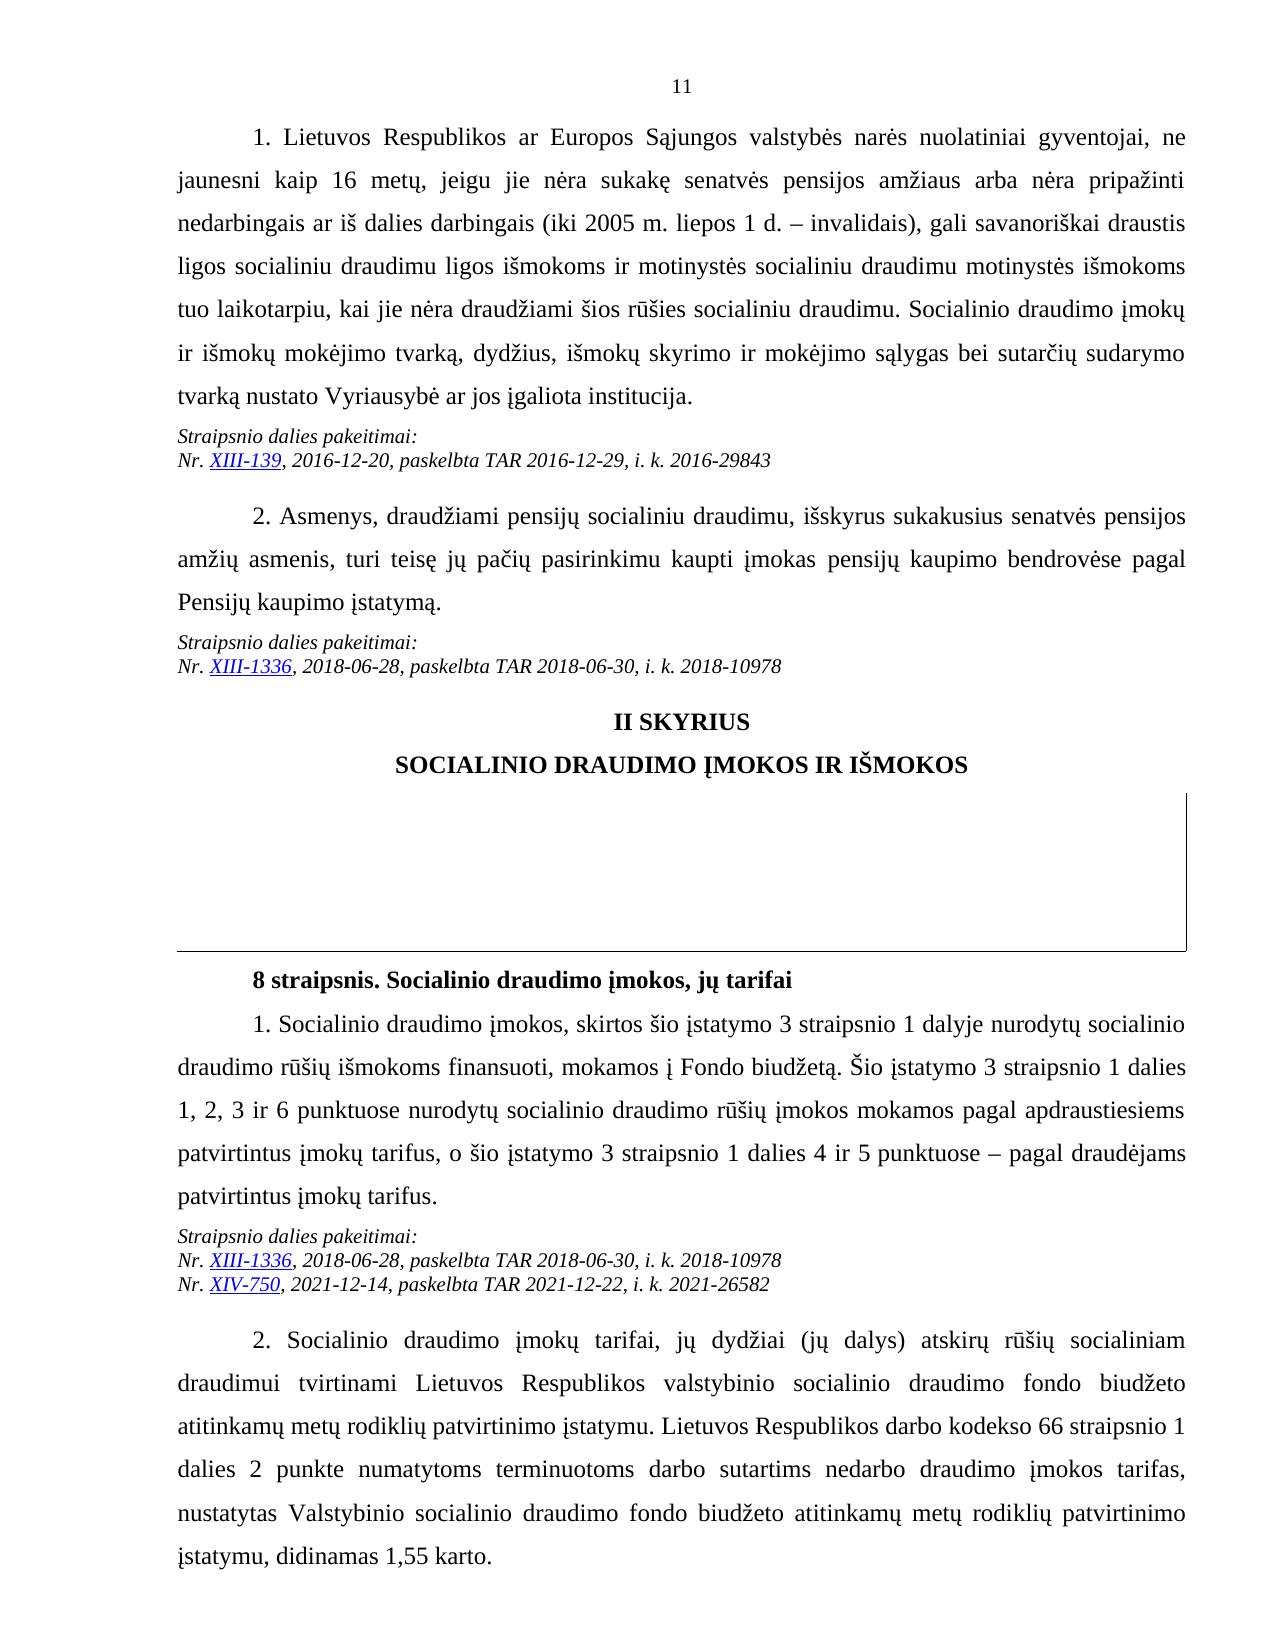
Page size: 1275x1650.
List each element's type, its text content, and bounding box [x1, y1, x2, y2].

text Nr. XIII-1336, 2018-06-28, paskelbta TAR 2018-06-30, i. k. 2018-10978 [177, 654, 1186, 678]
text Nr. XIII-139, 2016-12-20, paskelbta TAR 2016-12-29, i. k. 2016-29843 [177, 448, 1186, 472]
text SOCIALINIO DRAUDIMO ĮMOKOS IR IŠMOKOS [177, 750, 1186, 779]
text Nr. XIII-1336, 2018-06-28, paskelbta TAR 2018-06-30, i. k. 2018-10978 [177, 1248, 1186, 1272]
text Straipsnio dalies pakeitimai: [177, 1224, 1186, 1248]
text 1. Lietuvos Respublikos ar Europos Sąjungos valstybės narės nuolatiniai gyventojai, ne jaunesni kaip 16 metų, jeigu jie nėra sukakę senatvės pensijos amžiaus arba nėra pripažinti nedarbingais ar iš dalies darbingais (iki 2005 m. liepos 1 d. – invalidais), gali savanoriškai draustis ligos socialiniu draudimu ligos išmokoms ir motinystės socialiniu draudimu motinystės išmokoms tuo laikotarpiu, kai jie nėra draudžiami šios rūšies socialiniu draudimu. Socialinio draudimo įmokų ir išmokų mokėjimo tvarką, dydžius, išmokų skyrimo ir mokėjimo sąlygas bei sutarčių sudarymo tvarką nustato Vyriausybė ar jos įgaliota institucija. [177, 122, 1186, 409]
text II SKYRIUS [177, 707, 1186, 736]
text Nr. XIV-750, 2021-12-14, paskelbta TAR 2021-12-22, i. k. 2021-26582 [177, 1272, 1186, 1296]
text 2. Asmenys, draudžiami pensijų socialiniu draudimu, išskyrus sukakusius senatvės pensijos amžių asmenis, turi teisę jų pačių pasirinkimu kaupti įmokas pensijų kaupimo bendrovėse pagal Pensijų kaupimo įstatymą. [177, 501, 1186, 616]
text 2. Socialinio draudimo įmokų tarifai, jų dydžiai (jų dalys) atskirų rūšių socialiniam draudimui tvirtinami Lietuvos Respublikos valstybinio socialinio draudimo fondo biudžeto atitinkamų metų rodiklių patvirtinimo įstatymu. Lietuvos Respublikos darbo kodekso 66 straipsnio 1 dalies 2 punkte numatytoms terminuotoms darbo sutartims nedarbo draudimo įmokos tarifas, nustatytas Valstybinio socialinio draudimo fondo biudžeto atitinkamų metų rodiklių patvirtinimo įstatymu, didinamas 1,55 karto. [177, 1325, 1186, 1569]
text Straipsnio dalies pakeitimai: [177, 630, 1186, 654]
text 1. Socialinio draudimo įmokos, skirtos šio įstatymo 3 straipsnio 1 dalyje nurodytų socialinio draudimo rūšių išmokoms finansuoti, mokamos į Fondo biudžetą. Šio įstatymo 3 straipsnio 1 dalies 1, 2, 3 ir 6 punktuose nurodytų socialinio draudimo rūšių įmokos mokamos pagal apdraustiesiems patvirtintus įmokų tarifus, o šio įstatymo 3 straipsnio 1 dalies 4 ir 5 punktuose – pagal draudėjams patvirtintus įmokų tarifus. [177, 1009, 1186, 1210]
text 8 straipsnis. Socialinio draudimo įmokos, jų tarifai [177, 966, 1186, 994]
text Straipsnio dalies pakeitimai: [177, 424, 1186, 448]
